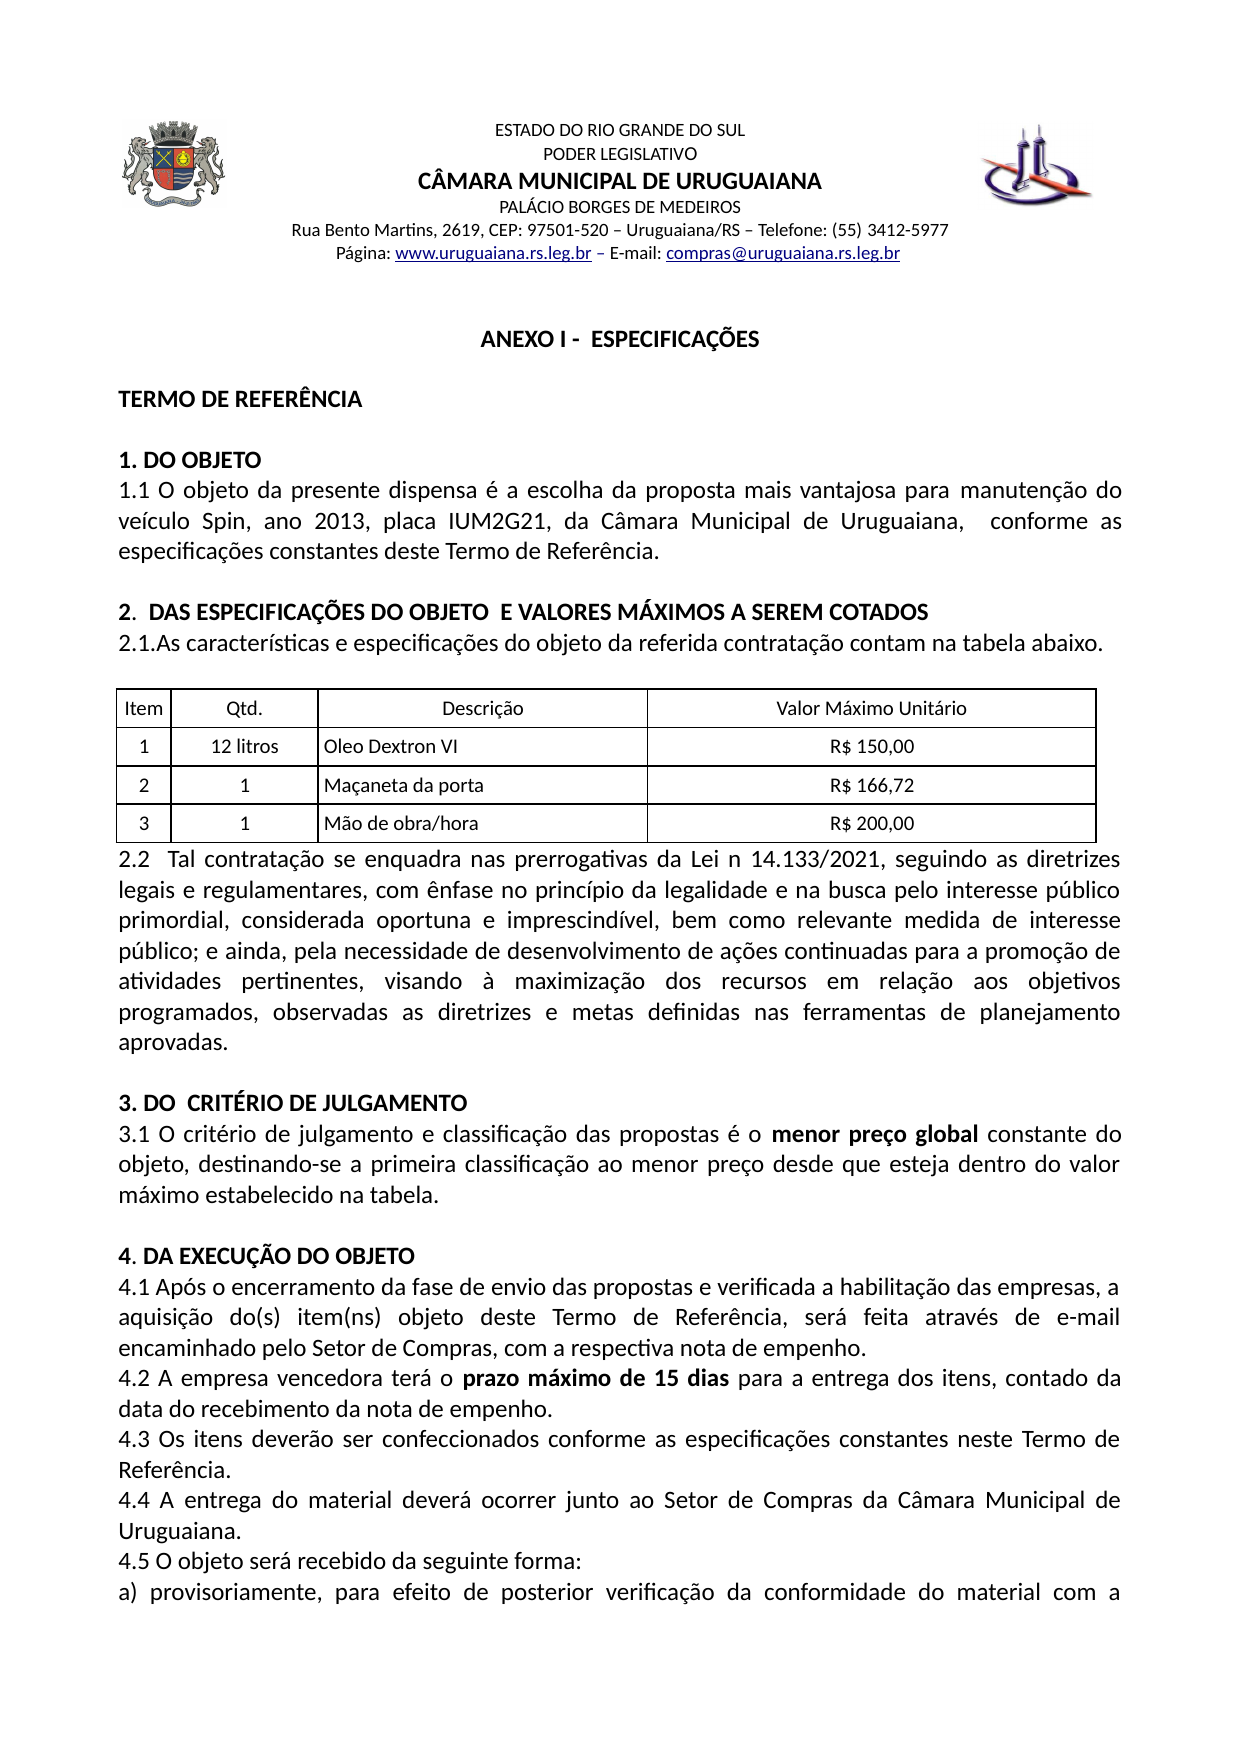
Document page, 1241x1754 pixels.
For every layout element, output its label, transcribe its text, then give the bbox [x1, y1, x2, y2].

text ANEXO I - ESPECIFICAÇÕES [118, 323, 1122, 354]
text 1. DO OBJETO [118, 444, 1122, 474]
picture [121, 119, 227, 208]
table_cell 12 litros [172, 728, 317, 765]
table_cell R$ 166,72 [648, 767, 1095, 803]
text a) provisoriamente, para efeito de posterior verificação da conformidade do material com a [118, 1576, 1122, 1606]
table_cell R$ 200,00 [648, 805, 1095, 842]
table_cell 1 [172, 805, 317, 842]
picture [977, 121, 1094, 210]
text 4.3 Os itens deverão ser confeccionados conforme as especificações constantes neste Termo de Referência. [118, 1423, 1122, 1484]
text 4. DA EXECUÇÃO DO OBJETO [118, 1240, 1122, 1271]
text TERMO DE REFERÊNCIA [118, 383, 1122, 413]
table_cell 1 [172, 767, 317, 803]
text 4.4 A entrega do material deverá ocorrer junto ao Setor de Compras da Câmara Municipal de Uruguaiana. [118, 1484, 1122, 1545]
text 4.2 A empresa vencedora terá o prazo máximo de 15 dias para a entrega dos itens, contado da data do recebimento da nota de empenho. [118, 1362, 1122, 1423]
text 2. DAS ESPECIFICAÇÕES DO OBJETO E VALORES MÁXIMOS A SEREM COTADOS [118, 596, 1122, 627]
text 1.1 O objeto da presente dispensa é a escolha da proposta mais vantajosa para manutenção do veículo Spin, ano 2013, placa IUM2G21, da Câmara Municipal de Uruguaiana, conforme as especificações constantes deste Termo de Referência. [118, 474, 1122, 566]
text 2.2 Tal contratação se enquadra nas prerrogativas da Lei n 14.133/2021, seguindo as diretrizes legais e regulamentares, com ênfase no princípio da legalidade e na busca pelo interesse público primordial, considerada oportuna e imprescindível, bem como relevante medida de interesse público; e ainda, pela necessidade de desenvolvimento de ações continuadas para a promoção de atividades pertinentes, visando à maximização dos recursos em relação aos objetivos programados, observadas as diretrizes e metas definidas nas ferramentas de planejamento aprovadas. [118, 843, 1122, 1057]
table_header Descrição [319, 690, 647, 726]
table_cell 2 [117, 767, 170, 803]
table_cell Oleo Dextron VI [319, 728, 647, 765]
table_header Qtd. [172, 690, 317, 726]
text 3. DO CRITÉRIO DE JULGAMENTO [118, 1087, 1122, 1118]
text 4.1 Após o encerramento da fase de envio das propostas e verificada a habilitação das empresas, a aquisição do(s) item(ns) objeto deste Termo de Referência, será feita através de e-mail encaminhado pelo Setor de Compras, com a respectiva nota de empenho. [118, 1271, 1122, 1362]
table_header Valor Máximo Unitário [648, 690, 1095, 726]
table_header Item [117, 690, 170, 726]
table_cell R$ 150,00 [648, 728, 1095, 765]
text 3.1 O critério de julgamento e classificação das propostas é o menor preço global constante do objeto, destinando-se a primeira classificação ao menor preço desde que esteja dentro do valor máximo estabelecido na tabela. [118, 1118, 1122, 1209]
text 2.1.As características e especificações do objeto da referida contratação contam na tabela abaixo. [118, 627, 1122, 657]
table_cell 1 [117, 728, 170, 765]
table_cell Maçaneta da porta [319, 767, 647, 803]
table_cell 3 [117, 805, 170, 842]
table_cell Mão de obra/hora [319, 805, 647, 842]
text 4.5 O objeto será recebido da seguinte forma: [118, 1545, 1122, 1576]
